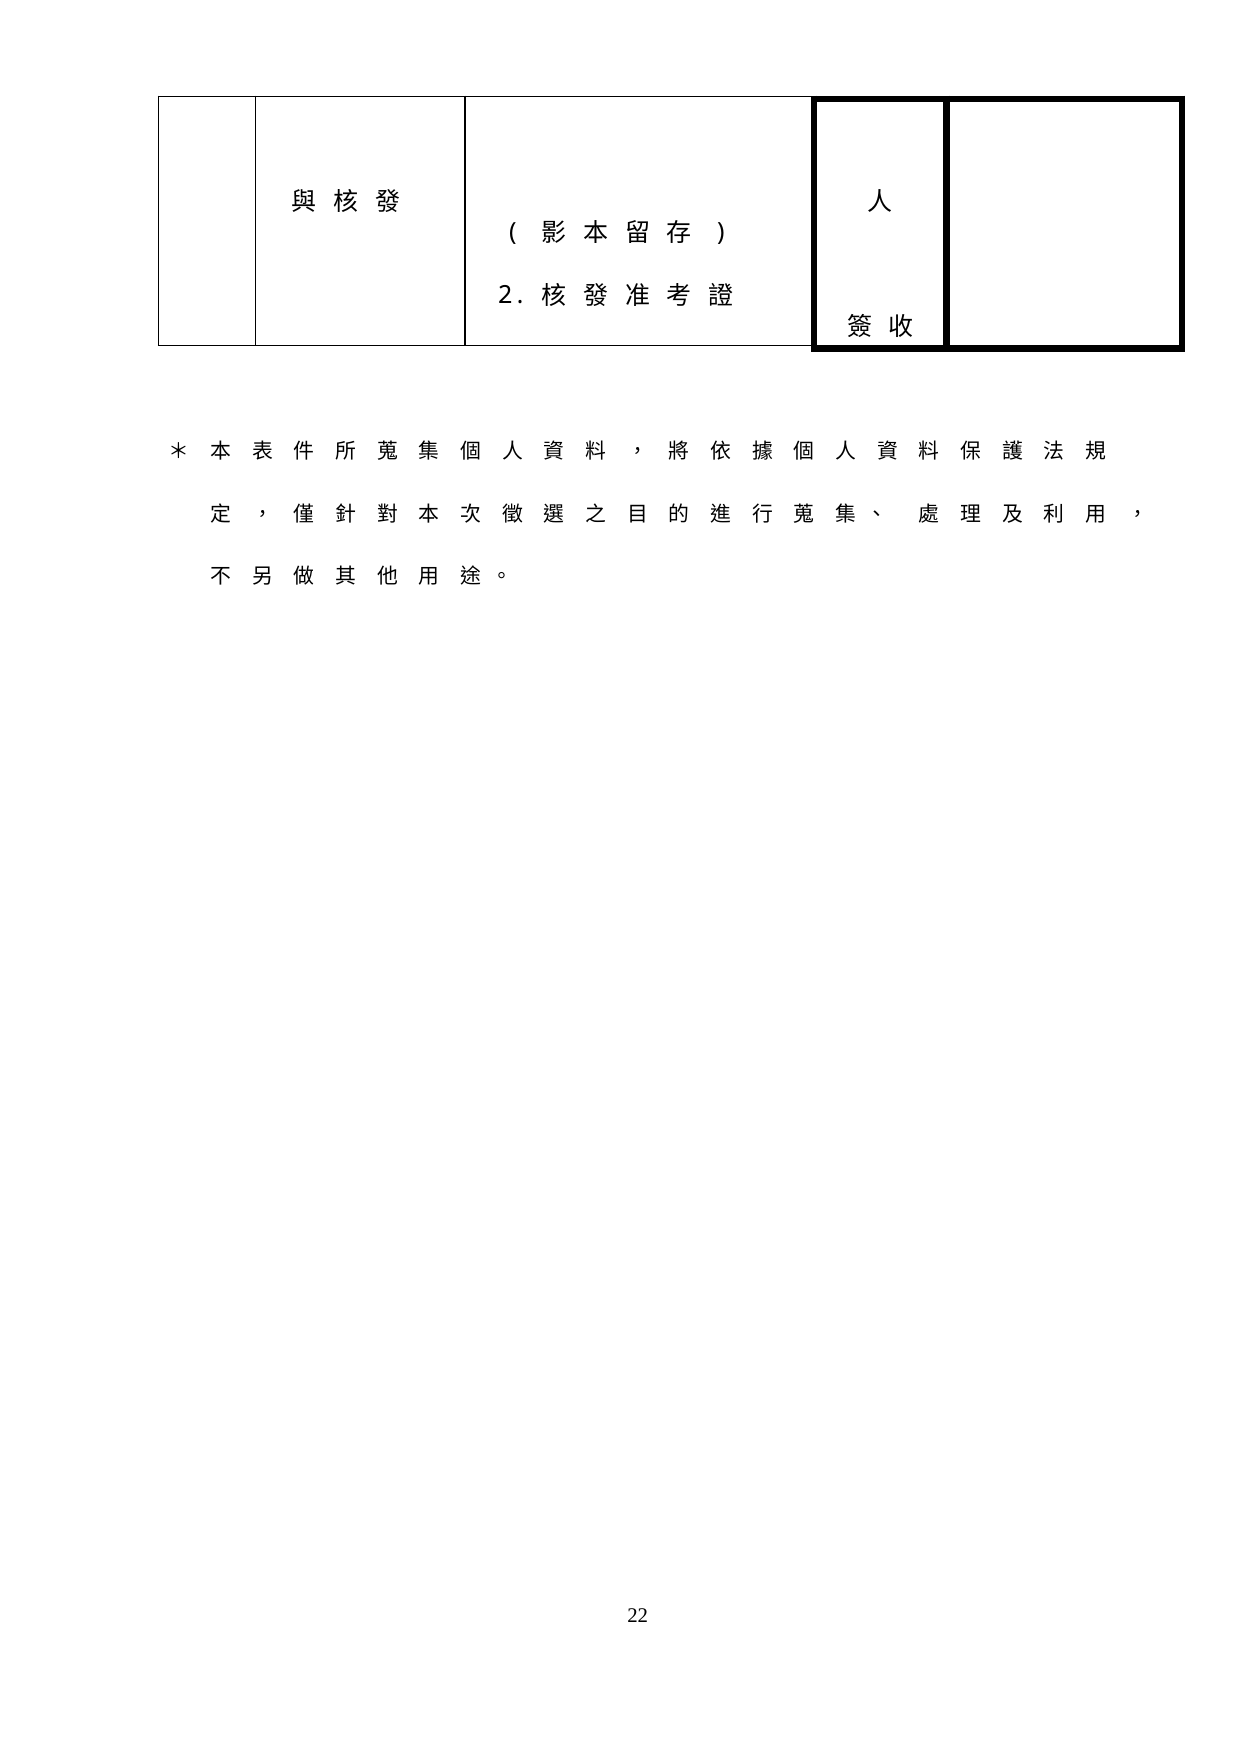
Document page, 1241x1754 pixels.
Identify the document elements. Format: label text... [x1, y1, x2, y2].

table_cell 人 簽收 [817, 102, 943, 345]
table_cell [950, 102, 1179, 345]
table_cell (影本留存) 2.核發准考證 [466, 97, 811, 345]
table_cell 與核發 [256, 97, 464, 345]
text ＊本表件所蒐集個人資料，將依據個人資料保護法規定，僅針對本次徵選之目的進行蒐集、處理及利用，不另做其他用途。 [158, 408, 1117, 596]
table_cell [159, 97, 255, 345]
